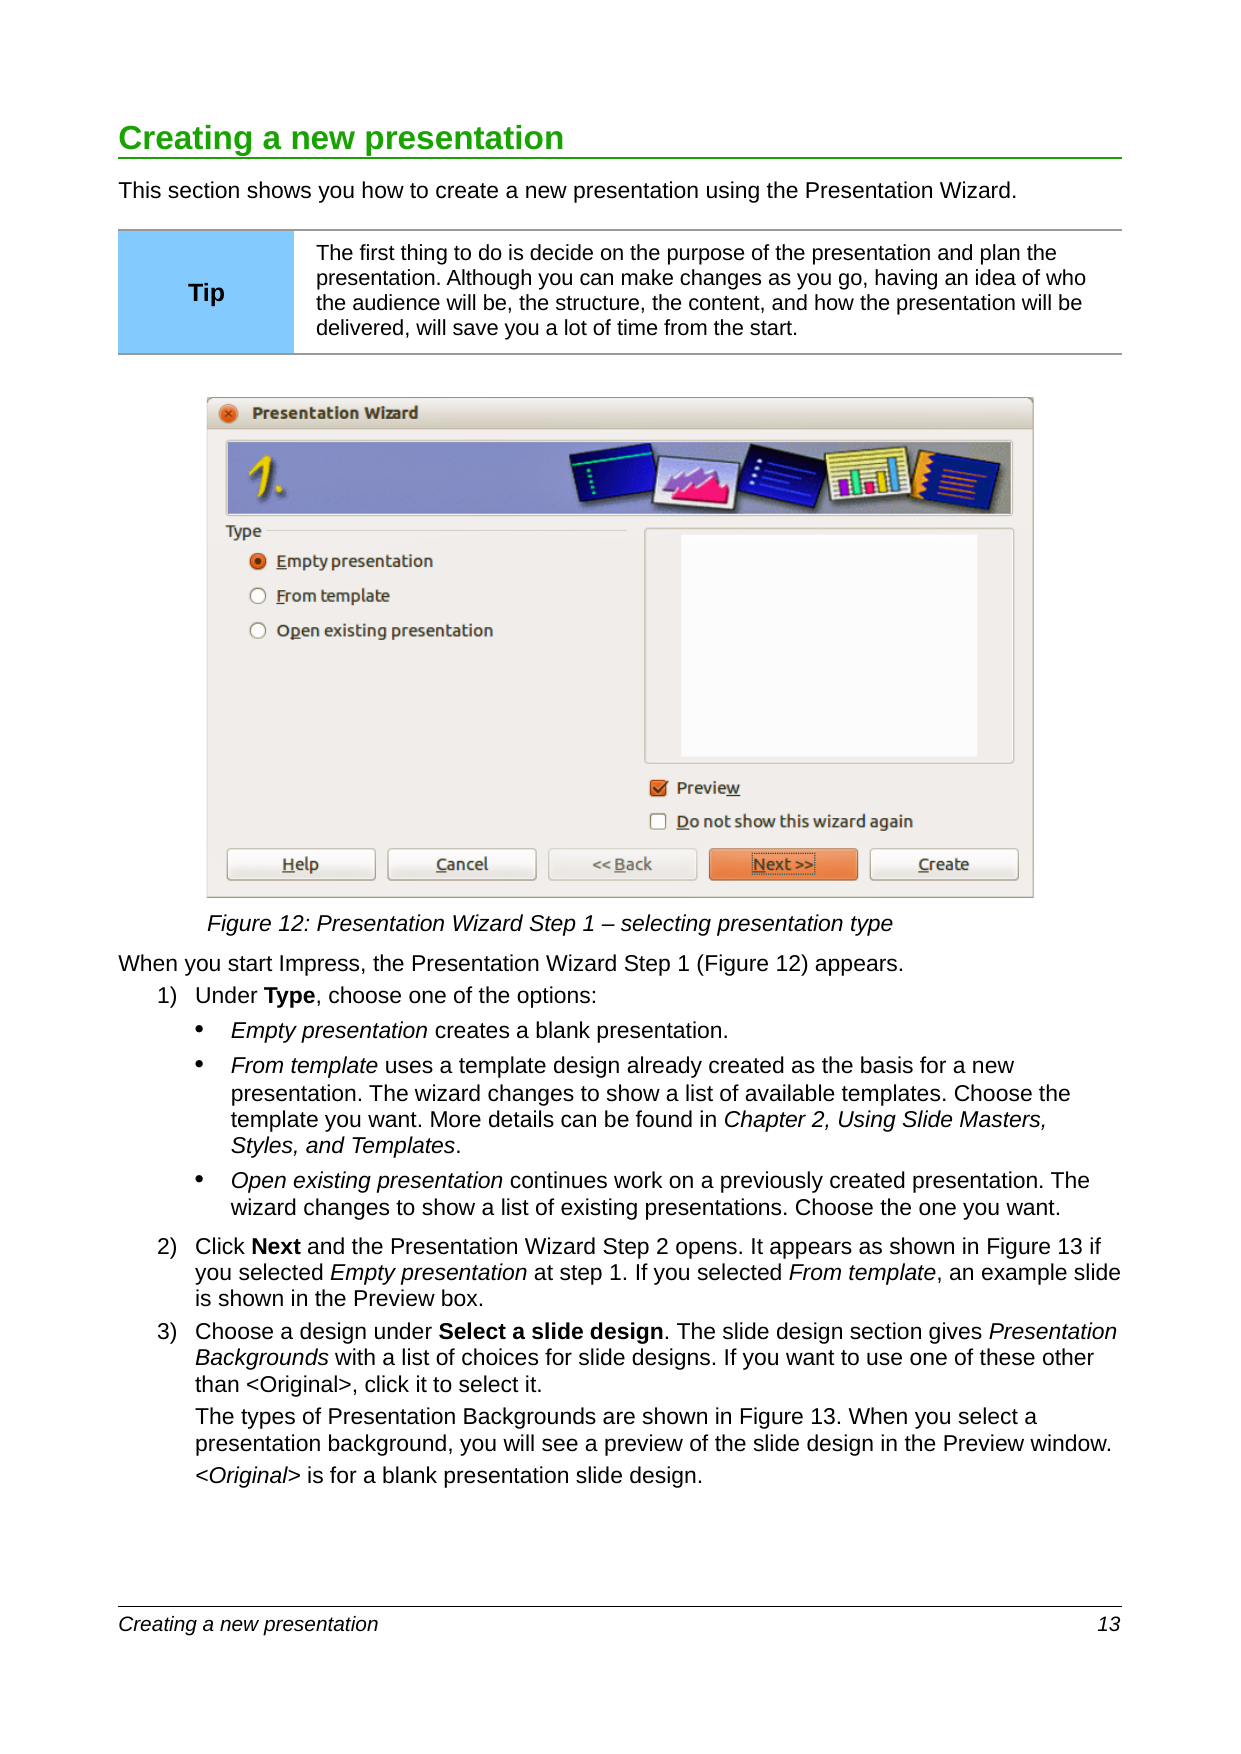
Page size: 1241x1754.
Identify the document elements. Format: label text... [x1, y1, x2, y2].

list When you start Impress, the Presentation Wizard Step 1 (Figure 12) appears. [118, 949, 1122, 976]
list Empty presentation creates a blank presentation. [192, 1015, 1122, 1044]
list Under Type, choose one of the options: [177, 982, 1122, 1009]
list Click Next and the Presentation Wizard Step 2 opens. It appears as shown in Figure 13 if you selected Empty presentation at step 1. If you selected From template, an example slide is shown in the Preview box. [177, 1233, 1122, 1312]
table_header The first thing to do is decide on the purpose of the presentation and plan the presentation. Although you can make changes as you go, having an idea of who the audience will be, the structure, the content, and how the presentation will be delivered, will save you a lot of time from the start. [295, 231, 1122, 353]
list The types of Presentation Backgrounds are shown in Figure 13. When you select a presentation background, you will see a preview of the slide design in the Preview window. [195, 1403, 1122, 1456]
list <Original> is for a blank presentation slide design. [195, 1462, 1122, 1489]
list Choose a design under Select a slide design. The slide design section gives Presentation Backgrounds with a list of choices for slide designs. If you want to use one of these other than <Original>, click it to select it. [177, 1318, 1122, 1397]
list From template uses a template design already created as the basis for a new presentation. The wizard changes to show a list of available templates. Choose the template you want. More details can be found in Chapter 2, Using Slide Masters, Styles, and Templates. [192, 1050, 1122, 1158]
text This section shows you how to create a new presentation using the Presentation Wizard. [118, 177, 1122, 204]
table_header Tip [118, 231, 294, 353]
subtitle Creating a new presentation [118, 118, 1122, 157]
picture [206, 397, 1034, 898]
text Figure 12: Presentation Wizard Step 1 – selecting presentation type [207, 910, 1033, 937]
list Open existing presentation continues work on a previously created presentation. The wizard changes to show a list of existing presentations. Choose the one you want. [192, 1165, 1122, 1220]
